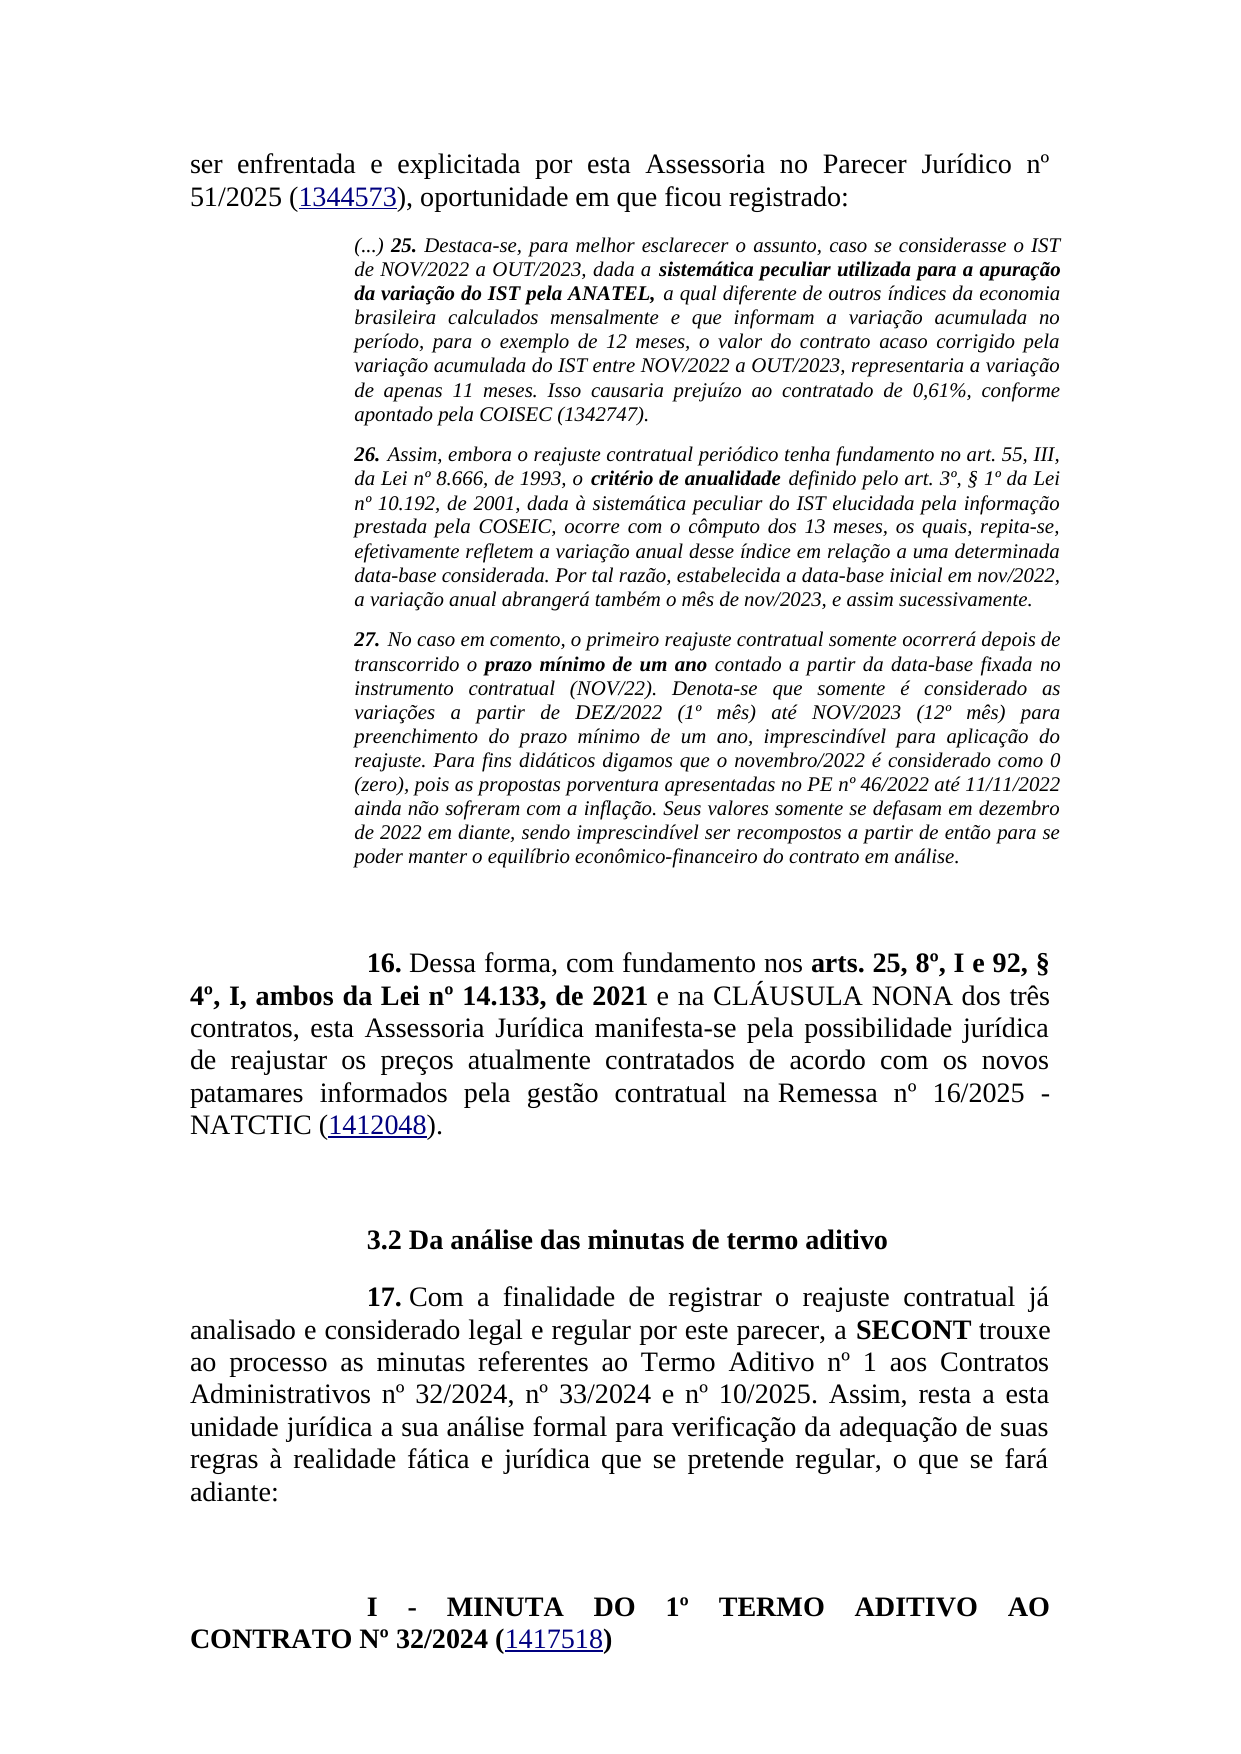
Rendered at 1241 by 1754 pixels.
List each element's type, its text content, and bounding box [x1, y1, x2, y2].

text 3.2 Da análise das minutas de termo aditivo [190, 1223, 1051, 1255]
text 27. No caso em comento, o primeiro reajuste contratual somente ocorrerá depois de transcorrido o prazo mínimo de um ano contado a partir da data-base fixada no instrumento contratual (NOV/22). Denota-se que somente é considerado as variações a partir de DEZ/2022 (1º mês) até NOV/2023 (12º mês) para preenchimento do prazo mínimo de um ano, imprescindível para aplicação do reajuste. Para fins didáticos digamos que o novembro/2022 é considerado como 0 (zero), pois as propostas porventura apresentadas no PE nº 46/2022 até 11/11/2022 ainda não sofreram com a inflação. Seus valores somente se defasam em dezembro de 2022 em diante, sendo imprescindível ser recompostos a partir de então para se poder manter o equilíbrio econômico-financeiro do contrato em análise. [354, 627, 1063, 868]
text 16. Dessa forma, com fundamento nos arts. 25, 8º, I e 92, § 4º, I, ambos da Lei nº 14.133, de 2021 e na CLÁUSULA NONA dos três contratos, esta Assessoria Jurídica manifesta-se pela possibilidade jurídica de reajustar os preços atualmente contratados de acordo com os novos patamares informados pela gestão contratual na Remessa nº 16/2025 - NATCTIC (1412048). [190, 946, 1051, 1141]
text ­­17. Com a finalidade de registrar o reajuste contratual já analisado e considerado legal e regular por este parecer, a SECONT trouxe ao processo as minutas referentes ao Termo Aditivo nº 1 aos Contratos Administrativos nº 32/2024, nº 33/2024 e nº 10/2025. Assim, resta a esta unidade jurídica a sua análise formal para verificação da adequação de suas regras à realidade fática e jurídica que se pretende regular, o que se fará adiante: [190, 1280, 1051, 1507]
text ser enfrentada e explicitada por esta Assessoria no Parecer Jurídico nº 51/2025 (1344573), oportunidade em que ficou registrado: [190, 147, 1051, 212]
text (...) 25. Destaca-se, para melhor esclarecer o assunto, caso se considerasse o IST de NOV/2022 a OUT/2023, dada a sistemática peculiar utilizada para a apuração da variação do IST pela ANATEL, a qual diferente de outros índices da economia brasileira calculados mensalmente e que informam a variação acumulada no período, para o exemplo de 12 meses, o valor do contrato acaso corrigido pela variação acumulada do IST entre NOV/2022 a OUT/2023, representaria a variação de apenas 11 meses. Isso causaria prejuízo ao contratado de 0,61%, conforme apontado pela COISEC (1342747). [354, 233, 1063, 426]
text I - MINUTA DO 1º TERMO ADITIVO AO CONTRATO Nº 32/2024 (1417518) [190, 1589, 1051, 1654]
text 26. Assim, embora o reajuste contratual periódico tenha fundamento no art. 55, III, da Lei nº 8.666, de 1993, o critério de anualidade definido pelo art. 3º, § 1º da Lei nº 10.192, de 2001, dada à sistemática peculiar do IST elucidada pela informação prestada pela COSEIC, ocorre com o cômputo dos 13 meses, os quais, repita-se, efetivamente refletem a variação anual desse índice em relação a uma determinada data-base considerada. Por tal razão, estabelecida a data-base inicial em nov/2022, a variação anual abrangerá também o mês de nov/2023, e assim sucessivamente. [354, 442, 1063, 611]
